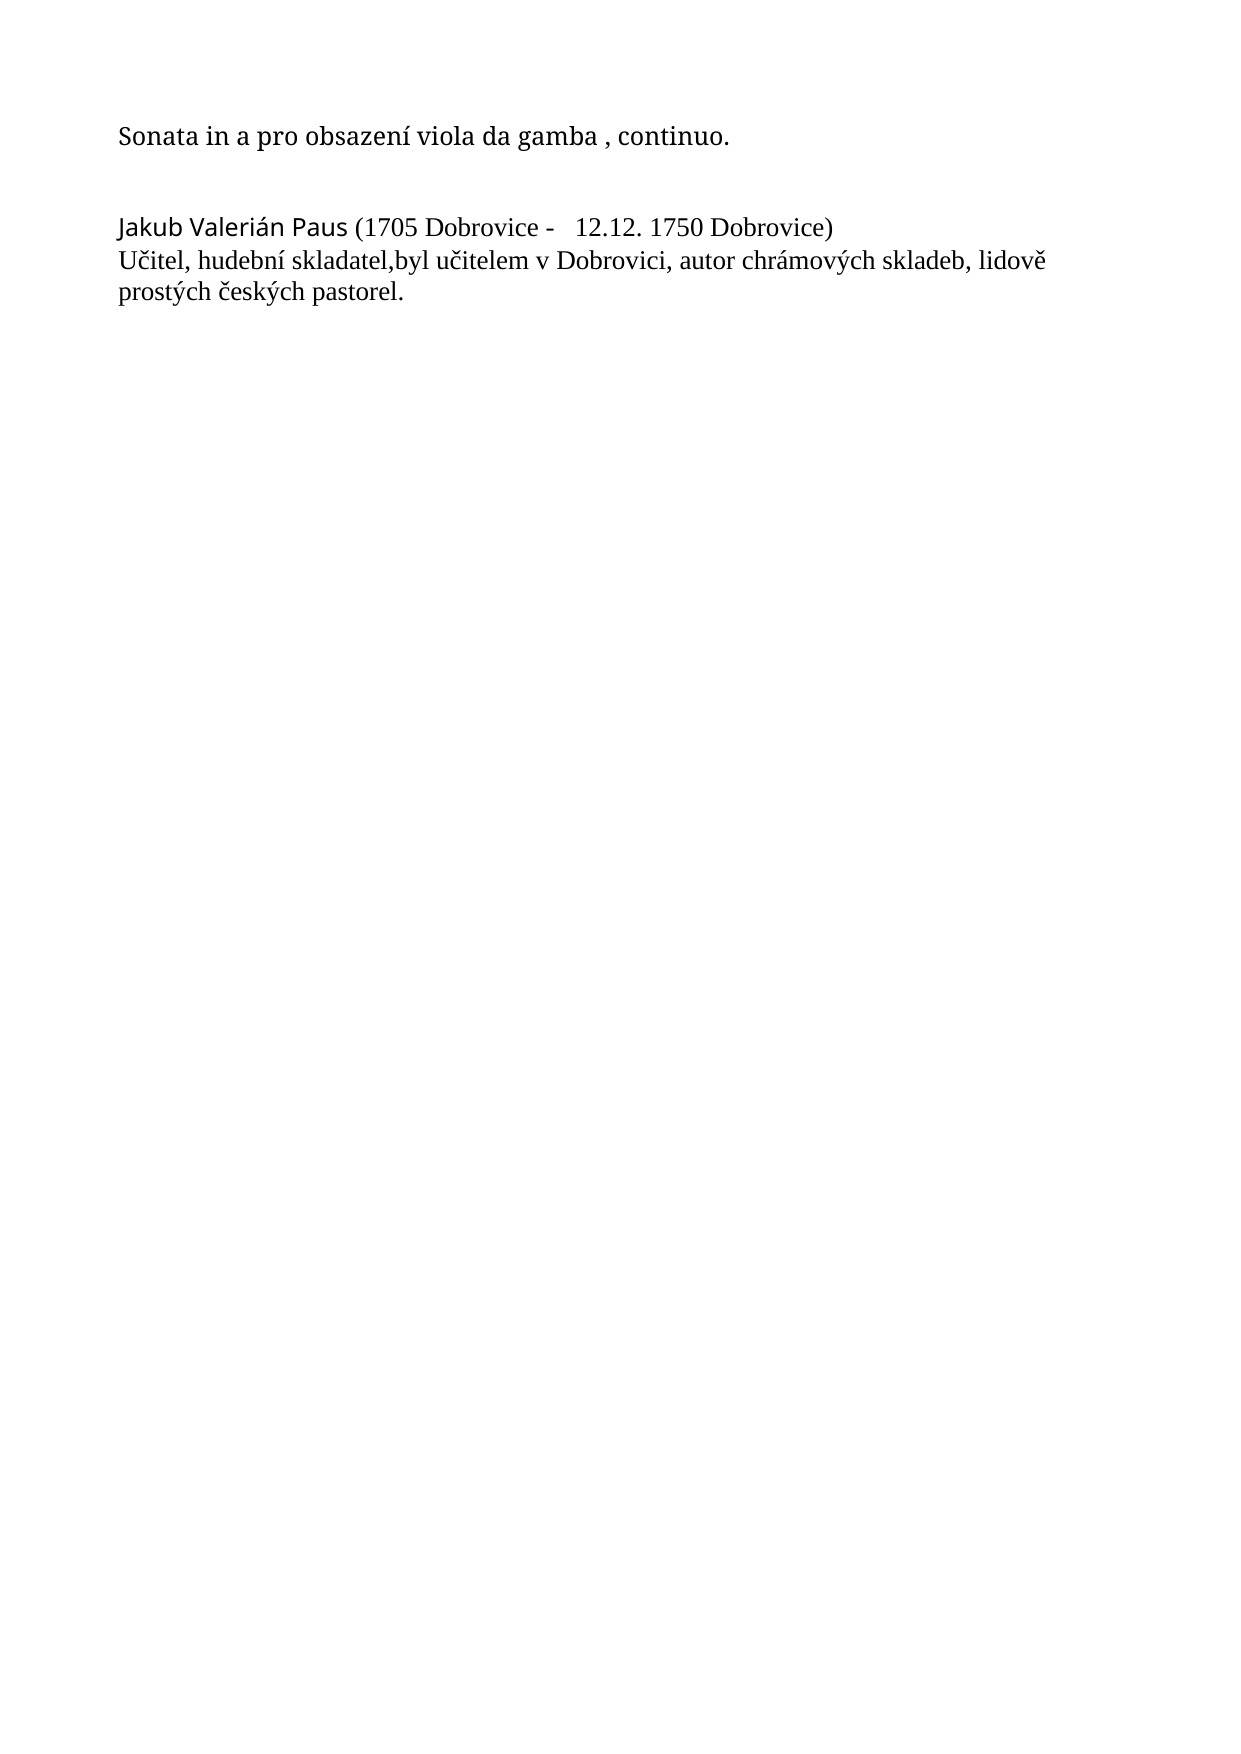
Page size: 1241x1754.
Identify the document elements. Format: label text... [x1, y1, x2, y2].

text Sonata in a pro obsazení viola da gamba , continuo. [118, 118, 1122, 152]
text Jakub Valerián Paus (1705 Dobrovice - 12.12. 1750 Dobrovice) [118, 210, 1122, 244]
text Učitel, hudební skladatel,byl učitelem v Dobrovici, autor chrámových skladeb, lidově prostých českých pastorel. [118, 244, 1122, 306]
